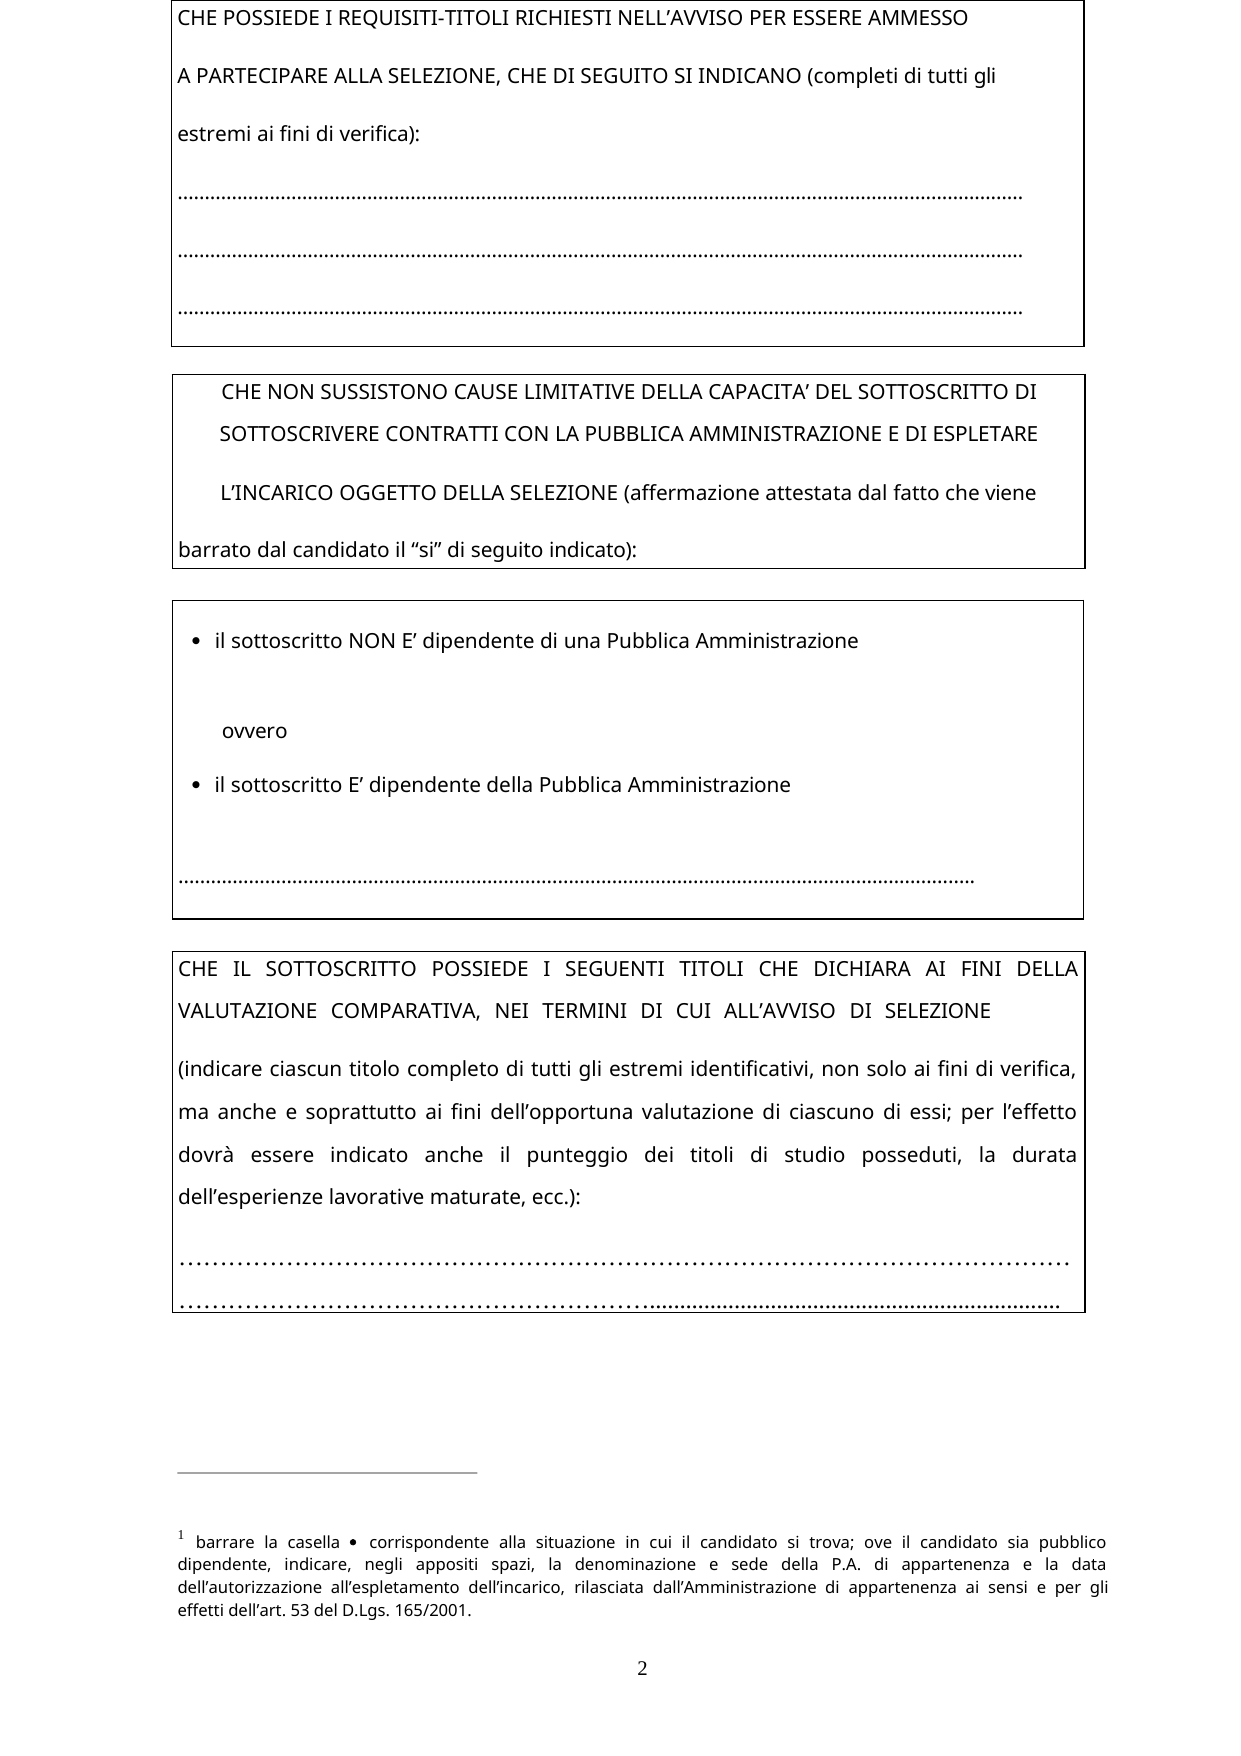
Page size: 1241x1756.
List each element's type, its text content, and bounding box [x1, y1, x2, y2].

text  il sottoscritto NON E’ dipendente di una Pubblica Amministrazione [192, 626, 1083, 655]
text L’INCARICO OGGETTO DELLA SELEZIONE (affermazione attestata dal fatto che viene [175, 478, 1081, 506]
text CHE NON SUSSISTONO CAUSE LIMITATIVE DELLA CAPACITA’ DEL SOTTOSCRITTO DI SOTTOSCRIVERE CONTRATTI CON LA PUBBLICA AMMINISTRAZIONE E DI ESPLETARE [176, 377, 1081, 447]
text da cui ha ottenuto la PREVENTIVA AUTORIZZAZIONE all’espletamento dell’incarico oggetto della presente procedura in data …- [178, 914, 1077, 918]
text ovvero [222, 717, 1083, 745]
text ……………………………………………………………………………………………… [178, 1242, 1084, 1270]
text (indicare ciascun titolo completo di tutti gli estremi identificativi, non solo ai fini di verifica, ma anche e soprattutto ai fini dell’opportuna valutazione di ciascuno di essi; per l’effetto dovrà essere indicato anche il punteggio dei titoli di studio posseduti, la durata dell’esperienze lavorative maturate, ecc.): [178, 1054, 1078, 1211]
text  il sottoscritto E’ dipendente della Pubblica Amministrazione [192, 770, 1083, 799]
text 1 barrare la casella  corrispondente alla situazione in cui il candidato si trova; ove il candidato sia pubblico dipendente, indicare, negli appositi spazi, la denominazione e sede della P.A. di appartenenza e la data dell’autorizzazione all’espletamento dell’incarico, rilasciata dall’Amministrazione di appartenenza ai sensi e per gli effetti dell’art. 53 del D.Lgs. 165/2001. [177, 1527, 1108, 1621]
text estremi ai fini di verifica): [177, 119, 1083, 147]
text ………………………………………………………………………………………………………………………………………… [177, 292, 1083, 321]
text CHE POSSIEDE I REQUISITI-TITOLI RICHIESTI NELL’AVVISO PER ESSERE AMMESSO [177, 3, 1083, 32]
text barrato dal candidato il “si” di seguito indicato): [178, 535, 1084, 564]
text ………………………………………………………………………………………………………………………………………… [177, 235, 1083, 263]
text A PARTECIPARE ALLA SELEZIONE, CHE DI SEGUITO SI INDICANO (completi di tutti gli [177, 61, 1083, 90]
text ………………………………………………………………………………………………………………………………………… [177, 177, 1083, 205]
text ………………………………………………….................................................................... [178, 1285, 1084, 1312]
text CHE IL SOTTOSCRITTO POSSIEDE I SEGUENTI TITOLI CHE DICHIARA AI FINI DELLA VALUTAZIONE COMPARATIVA, NEI TERMINI DI CUI ALL’AVVISO DI SELEZIONE [178, 954, 1079, 1024]
text ………………….…………………………………………………………………………………………………………….. [178, 861, 1083, 889]
